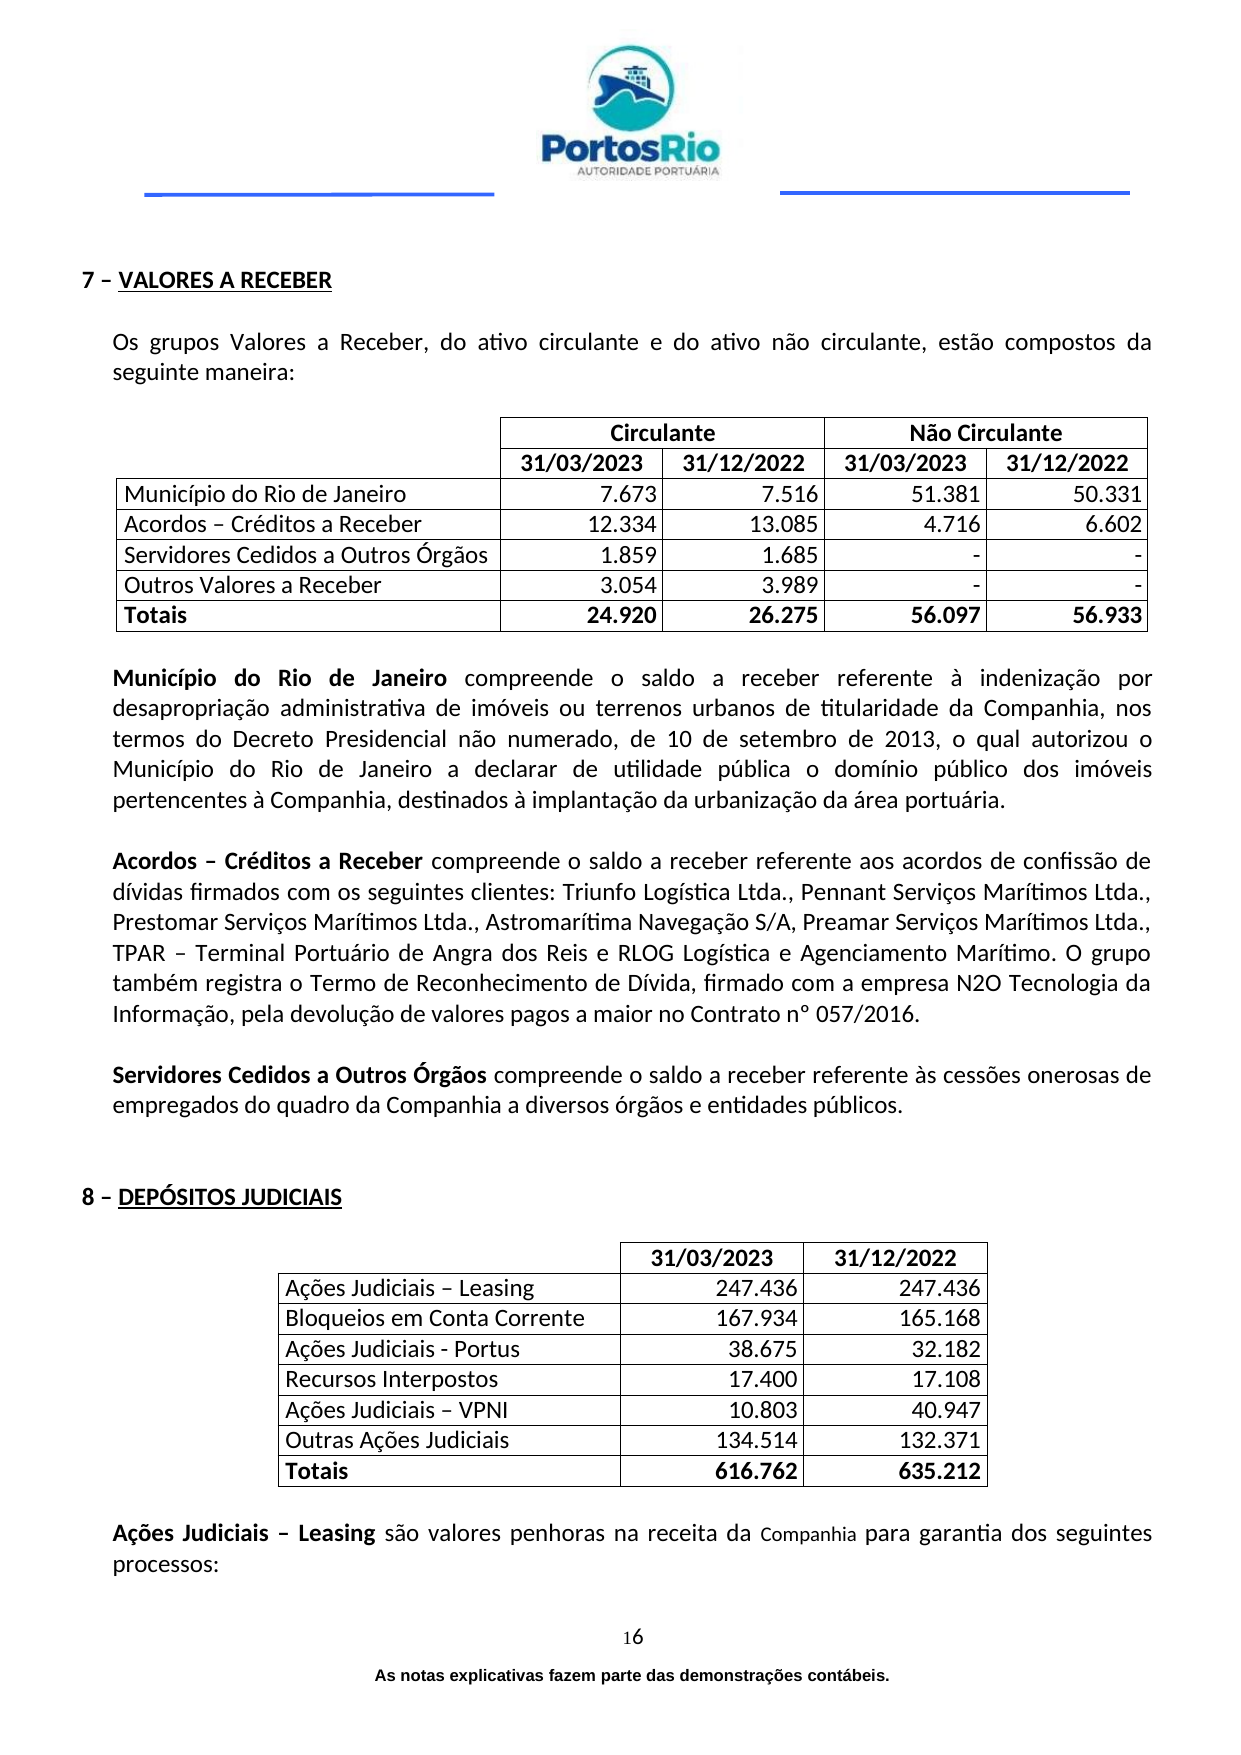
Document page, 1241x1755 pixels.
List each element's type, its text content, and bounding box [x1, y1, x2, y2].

table_cell 134.514 [621, 1426, 803, 1455]
table_cell Recursos Interpostos [279, 1365, 620, 1394]
table_cell Bloqueios em Conta Corrente [279, 1304, 620, 1333]
table_cell 24.920 [501, 601, 662, 631]
table_cell 12.334 [501, 510, 662, 539]
text Acordos – Créditos a Receber compreende o saldo a receber referente aos acordos de confissão de dívidas firmados com os seguintes clientes: Triunfo Logística Ltda., Pennant Serviços Marítimos Ltda., Prestomar Serviços Marítimos Ltda., Astromarítima Navegação S/A, Preamar Serviços Marítimos Ltda., TPAR – Terminal Portuário de Angra dos Reis e RLOG Logística e Agenciamento Marítimo. O grupo também registra o Termo de Reconhecimento de Dívida, firmado com a empresa N2O Tecnologia da Informação, pela devolução de valores pagos a maior no Contrato nº 057/2016. [112, 845, 1153, 1028]
table_cell - [825, 540, 986, 570]
table_header Não Circulante [825, 418, 1147, 448]
table_cell 40.947 [804, 1396, 987, 1425]
table_cell 26.275 [663, 601, 824, 631]
table_cell 56.933 [987, 601, 1147, 631]
subtitle – DEPÓSITOS JUDICIAIS [82, 1181, 1178, 1211]
table_cell - [825, 571, 986, 600]
text Ações Judiciais – Leasing são valores penhoras na receita da Companhia para garantia dos seguintes processos: [112, 1517, 1153, 1578]
table_cell Ações Judiciais - Portus [279, 1335, 620, 1364]
table_cell Outros Valores a Receber [117, 571, 500, 600]
table_cell 165.168 [804, 1304, 987, 1333]
table_cell 167.934 [621, 1304, 803, 1333]
table_cell 31/12/2022 [987, 449, 1147, 478]
table_cell 247.436 [621, 1274, 803, 1303]
table_cell 247.436 [804, 1274, 987, 1303]
table_cell 31/12/2022 [663, 449, 824, 478]
table_cell Município do Rio de Janeiro [117, 479, 500, 509]
table_cell Outras Ações Judiciais [279, 1426, 620, 1455]
table_cell 4.716 [825, 510, 986, 539]
table_cell 31/03/2023 [825, 449, 986, 478]
table_header Circulante [501, 418, 824, 448]
table_cell Totais [117, 601, 500, 631]
table_cell 17.108 [804, 1365, 987, 1394]
table_cell 38.675 [621, 1335, 803, 1364]
table_cell - [987, 571, 1147, 600]
table_header 31/12/2022 [804, 1243, 987, 1273]
table_cell 10.803 [621, 1396, 803, 1425]
subtitle – VALORES A RECEBER [82, 265, 1178, 295]
table_header [278, 1242, 620, 1273]
table_cell 6.602 [987, 510, 1147, 539]
table_cell 132.371 [804, 1426, 987, 1455]
table_cell 3.054 [501, 571, 662, 600]
table_cell 13.085 [663, 510, 824, 539]
table_cell 32.182 [804, 1335, 987, 1364]
table_cell Ações Judiciais – Leasing [279, 1274, 620, 1303]
table_cell Acordos – Créditos a Receber [117, 510, 500, 539]
table_cell 51.381 [825, 479, 986, 509]
table_cell Totais [279, 1456, 620, 1486]
table_cell 17.400 [621, 1365, 803, 1394]
table_cell - [987, 540, 1147, 570]
text Os grupos Valores a Receber, do ativo circulante e do ativo não circulante, estão compostos da seguinte maneira: [112, 326, 1153, 387]
table_cell Ações Judiciais – VPNI [279, 1396, 620, 1425]
table_cell 56.097 [825, 601, 986, 631]
table_header [117, 417, 500, 478]
table_cell Servidores Cedidos a Outros Órgãos [117, 540, 500, 570]
table_cell 7.673 [501, 479, 662, 509]
table_cell 1.859 [501, 540, 662, 570]
table_cell 7.516 [663, 479, 824, 509]
table_cell 616.762 [621, 1456, 803, 1486]
table_cell 50.331 [987, 479, 1147, 509]
table_cell 1.685 [663, 540, 824, 570]
table_cell 3.989 [663, 571, 824, 600]
text Município do Rio de Janeiro compreende o saldo a receber referente à indenização por desapropriação administrativa de imóveis ou terrenos urbanos de titularidade da Companhia, nos termos do Decreto Presidencial não numerado, de 10 de setembro de 2013, o qual autorizou o Município do Rio de Janeiro a declarar de utilidade pública o domínio público dos imóveis pertencentes à Companhia, destinados à implantação da urbanização da área portuária. [112, 662, 1153, 815]
table_cell 31/03/2023 [501, 449, 662, 478]
text Servidores Cedidos a Outros Órgãos compreende o saldo a receber referente às cessões onerosas de empregados do quadro da Companhia a diversos órgãos e entidades públicos. [112, 1059, 1152, 1120]
table_header 31/03/2023 [621, 1243, 803, 1273]
table_cell 635.212 [804, 1456, 987, 1486]
